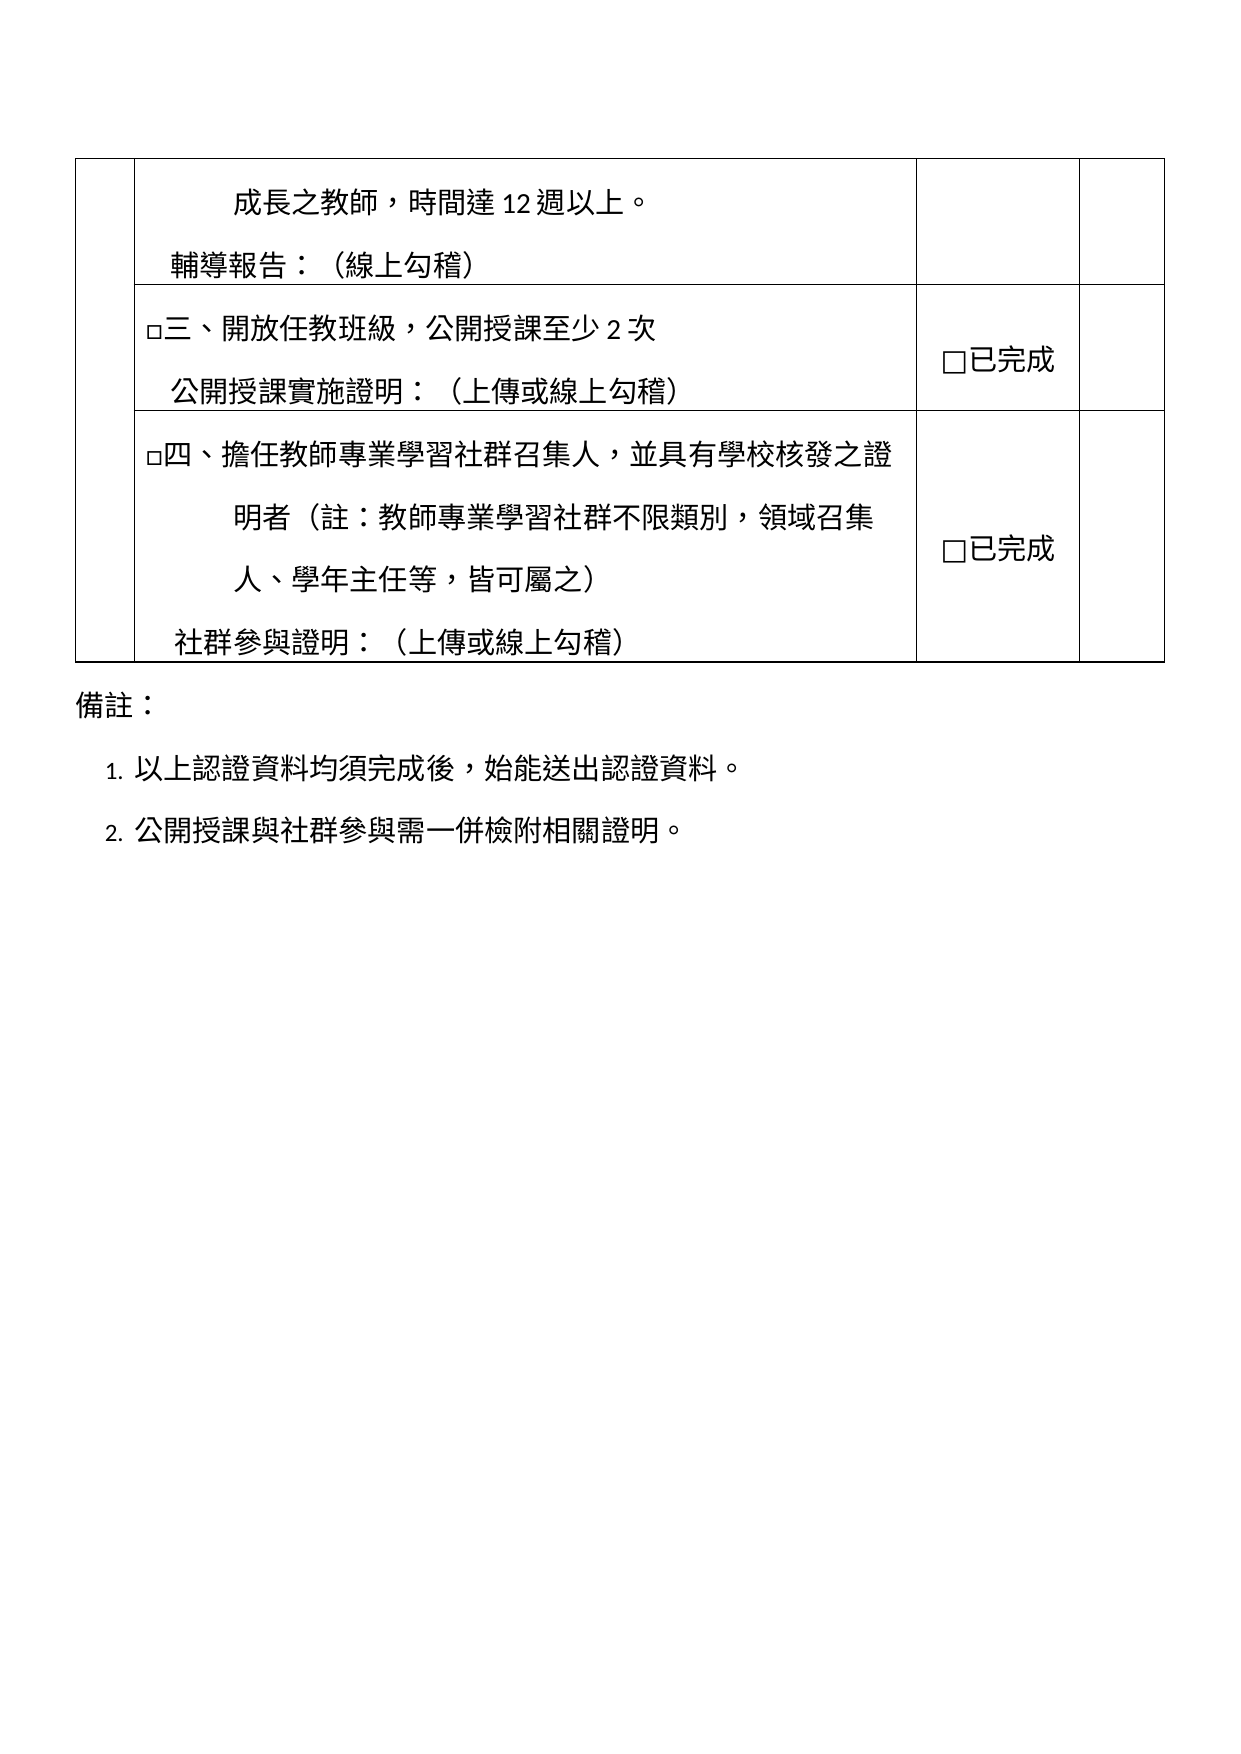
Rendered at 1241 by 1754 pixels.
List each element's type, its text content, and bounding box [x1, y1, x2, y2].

table_cell [1080, 285, 1164, 410]
list 以上認證資料均須完成後，始能送出認證資料。 [104, 725, 1165, 787]
table_cell □已完成 [917, 285, 1079, 410]
table_cell [76, 159, 134, 661]
table_cell 成長之教師，時間達12週以上。 輔導報告：（線上勾稽） [135, 159, 916, 284]
table_cell [1080, 411, 1164, 661]
text 備註： [75, 663, 1165, 725]
table_cell □已完成 [917, 411, 1079, 661]
table_cell [1080, 159, 1164, 284]
table_cell □四、擔任教師專業學習社群召集人，並具有學校核發之證明者（註：教師專業學習社群不限類別，領域召集人、學年主任等，皆可屬之） 社群參與證明：（上傳或線上勾稽） [135, 411, 916, 661]
table_cell □三、開放任教班級，公開授課至少2次 公開授課實施證明：（上傳或線上勾稽） [135, 285, 916, 410]
table_cell [917, 159, 1079, 284]
list 公開授課與社群參與需一併檢附相關證明。 [104, 787, 1165, 850]
